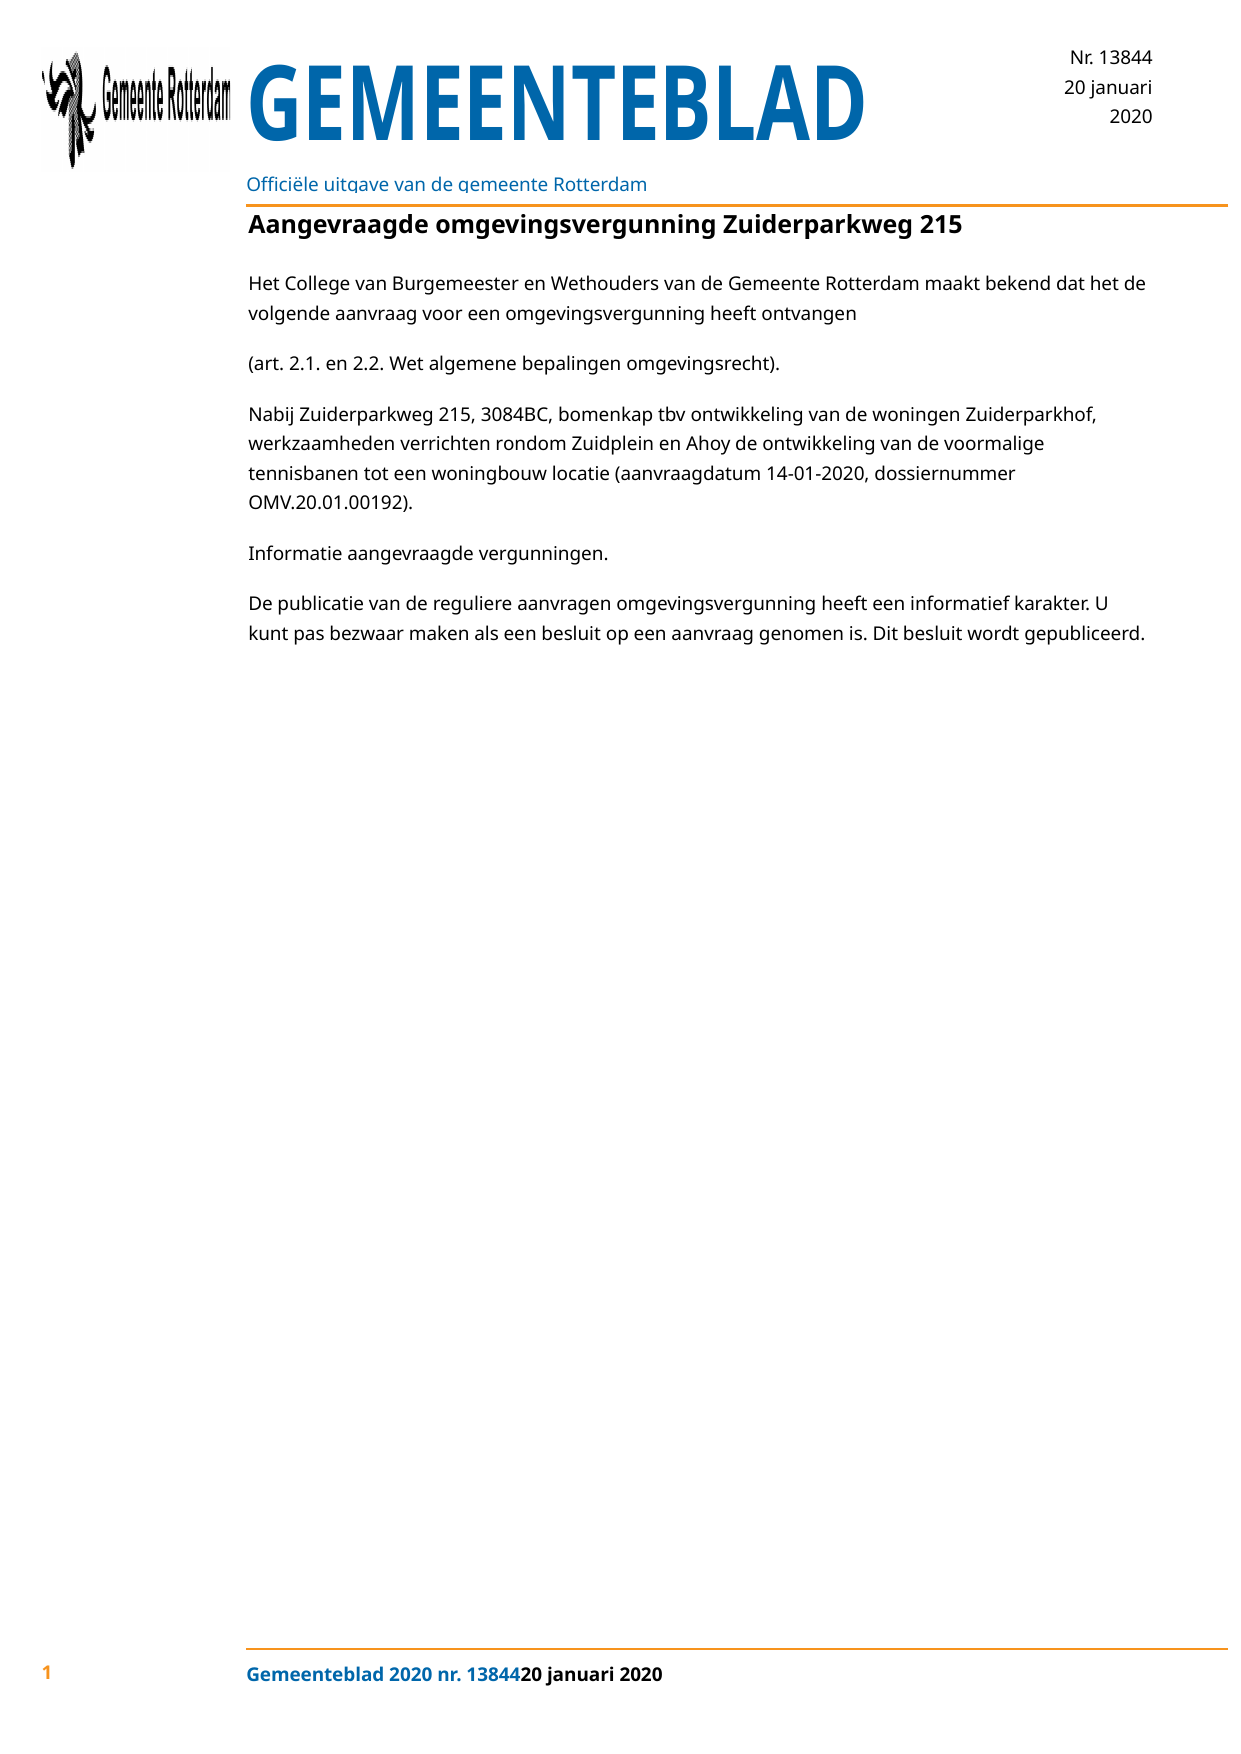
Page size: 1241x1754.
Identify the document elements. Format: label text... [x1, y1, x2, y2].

picture [41, 47, 231, 172]
text Informatie aangevraagde vergunningen. [248, 540, 1152, 566]
text Aangevraagde omgevingsvergunning Zuiderparkweg 215 [248, 207, 1152, 241]
text De publicatie van de reguliere aanvragen omgevingsvergunning heeft een informatief karakter. U kunt pas bezwaar maken als een besluit op een aanvraag genomen is. Dit besluit wordt gepubliceerd. [248, 590, 1152, 646]
text (art. 2.1. en 2.2. Wet algemene bepalingen omgevingsrecht). [248, 350, 1152, 376]
text Nabij Zuiderparkweg 215, 3084BC, bomenkap tbv ontwikkeling van de woningen Zuiderparkhof, werkzaamheden verrichten rondom Zuidplein en Ahoy de ontwikkeling van de voormalige tennisbanen tot een woningbouw locatie (aanvraagdatum 14-01-2020, dossiernummer OMV.20.01.00192). [248, 401, 1152, 515]
text Het College van Burgemeester en Wethouders van de Gemeente Rotterdam maakt bekend dat het de volgende aanvraag voor een omgevingsvergunning heeft ontvangen [248, 270, 1152, 326]
